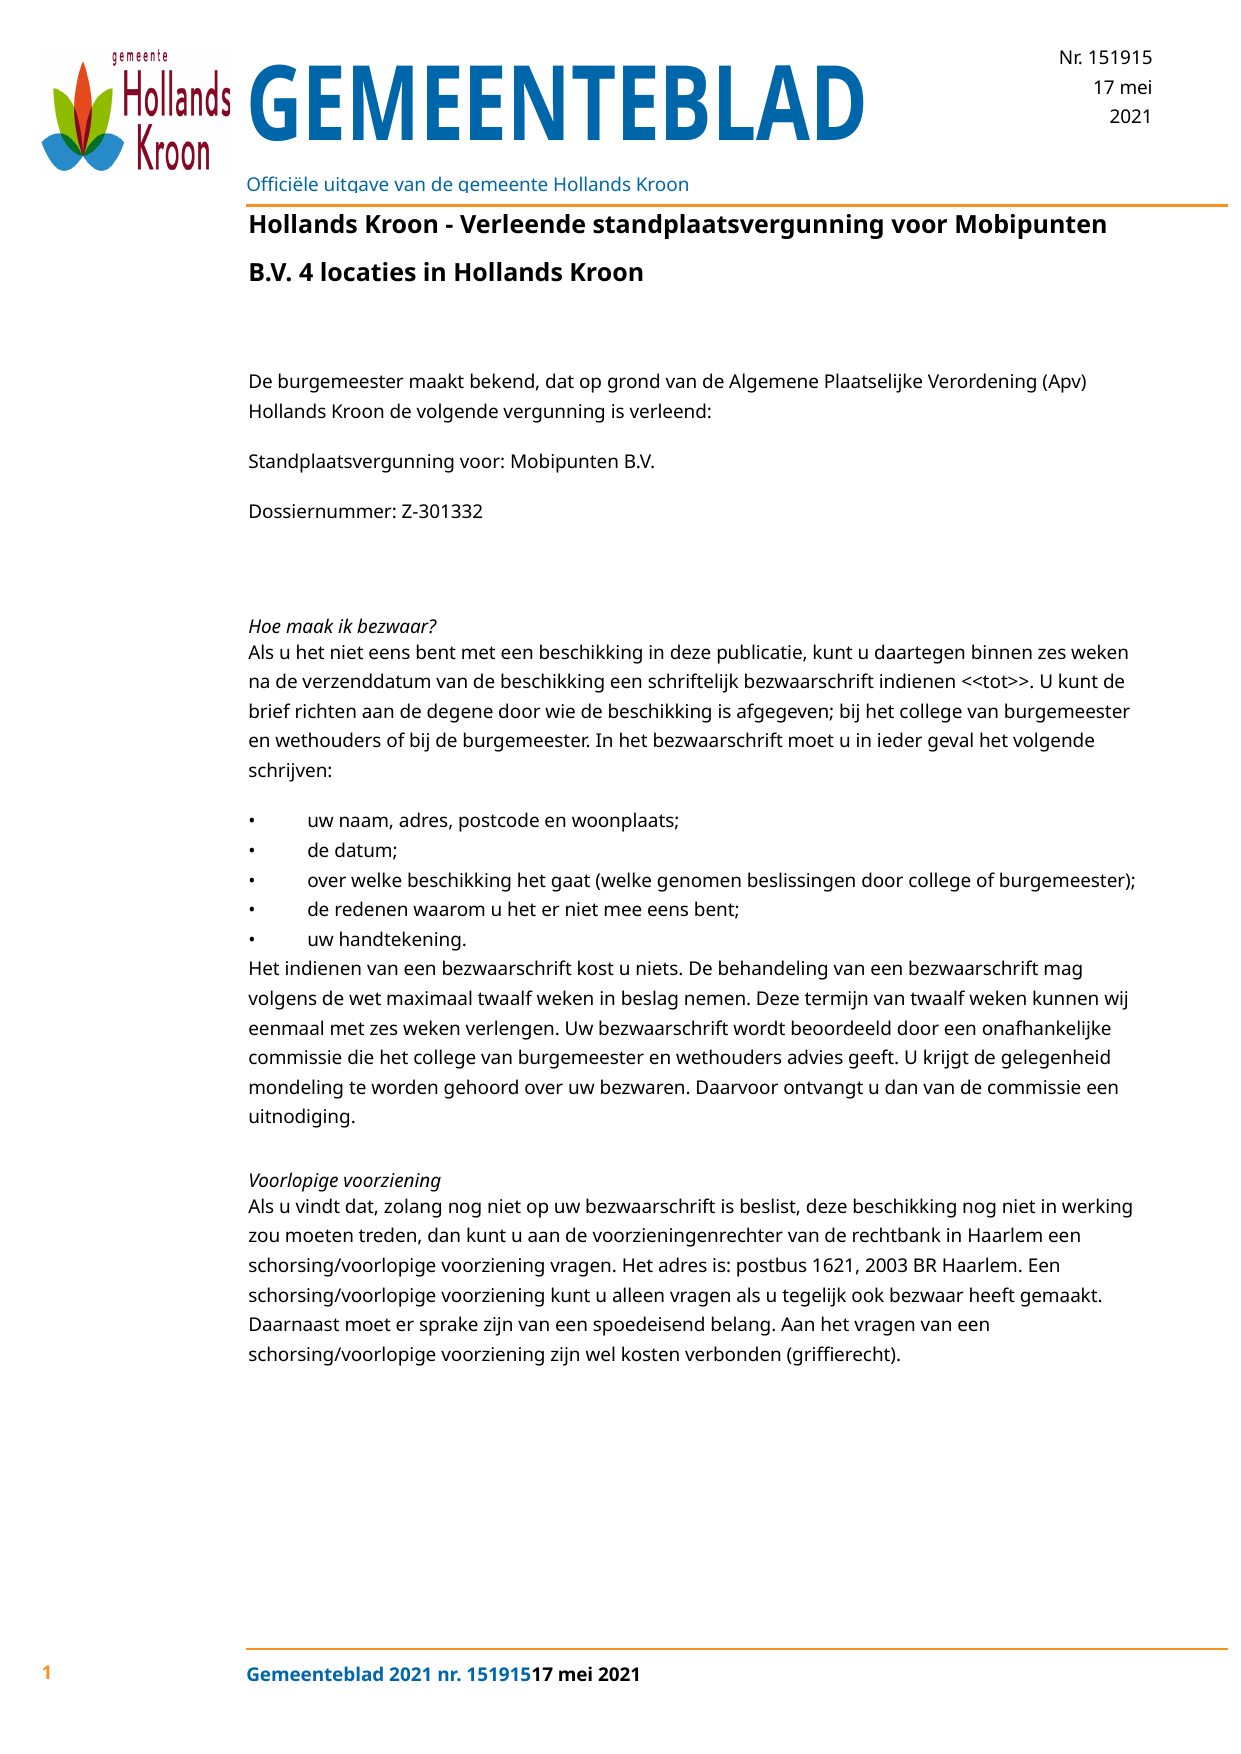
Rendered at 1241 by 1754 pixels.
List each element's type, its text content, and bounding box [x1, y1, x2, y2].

text Het indienen van een bezwaarschrift kost u niets. De behandeling van een bezwaarschrift mag volgens de wet maximaal twaalf weken in beslag nemen. Deze termijn van twaalf weken kunnen wij eenmaal met zes weken verlengen. Uw bezwaarschrift wordt beoordeeld door een onafhankelijke commissie die het college van burgemeester en wethouders advies geeft. U krijgt de gelegenheid mondeling te worden gehoord over uw bezwaren. Daarvoor ontvangt u dan van de commissie een uitnodiging. [248, 956, 1152, 1129]
text Hollands Kroon - Verleende standplaatsvergunning voor Mobipunten B.V. 4 locaties in Hollands Kroon [248, 207, 1152, 288]
text Hoe maak ik bezwaar? [248, 613, 1152, 639]
list de datum; [248, 837, 1152, 863]
text Standplaatsvergunning voor: Mobipunten B.V. [248, 448, 1152, 474]
list uw naam, adres, postcode en woonplaats; [248, 808, 1152, 833]
picture [41, 47, 231, 172]
text Voorlopige voorziening [248, 1167, 1152, 1193]
text Als u vindt dat, zolang nog niet op uw bezwaarschrift is beslist, deze beschikking nog niet in werking zou moeten treden, dan kunt u aan de voorzieningenrechter van de rechtbank in Haarlem een schorsing/voorlopige voorziening vragen. Het adres is: postbus 1621, 2003 BR Haarlem. Een schorsing/voorlopige voorziening kunt u alleen vragen als u tegelijk ook bezwaar heeft gemaakt. Daarnaast moet er sprake zijn van een spoedeisend belang. Aan het vragen van een schorsing/voorlopige voorziening zijn wel kosten verbonden (griffierecht). [248, 1193, 1152, 1367]
list over welke beschikking het gaat (welke genomen beslissingen door college of burgemeester); [248, 867, 1152, 892]
text Als u het niet eens bent met een beschikking in deze publicatie, kunt u daartegen binnen zes weken na de verzenddatum van de beschikking een schriftelijk bezwaarschrift indienen <<tot>>. U kunt de brief richten aan de degene door wie de beschikking is afgegeven; bij het college van burgemeester en wethouders of bij de burgemeester. In het bezwaarschrift moet u in ieder geval het volgende schrijven: [248, 639, 1152, 783]
text Dossiernummer: Z-301332 [248, 499, 1152, 524]
list uw handtekening. [248, 926, 1152, 952]
text De burgemeester maakt bekend, dat op grond van de Algemene Plaatselijke Verordening (Apv) Hollands Kroon de volgende vergunning is verleend: [248, 368, 1152, 424]
list de redenen waarom u het er niet mee eens bent; [248, 896, 1152, 922]
